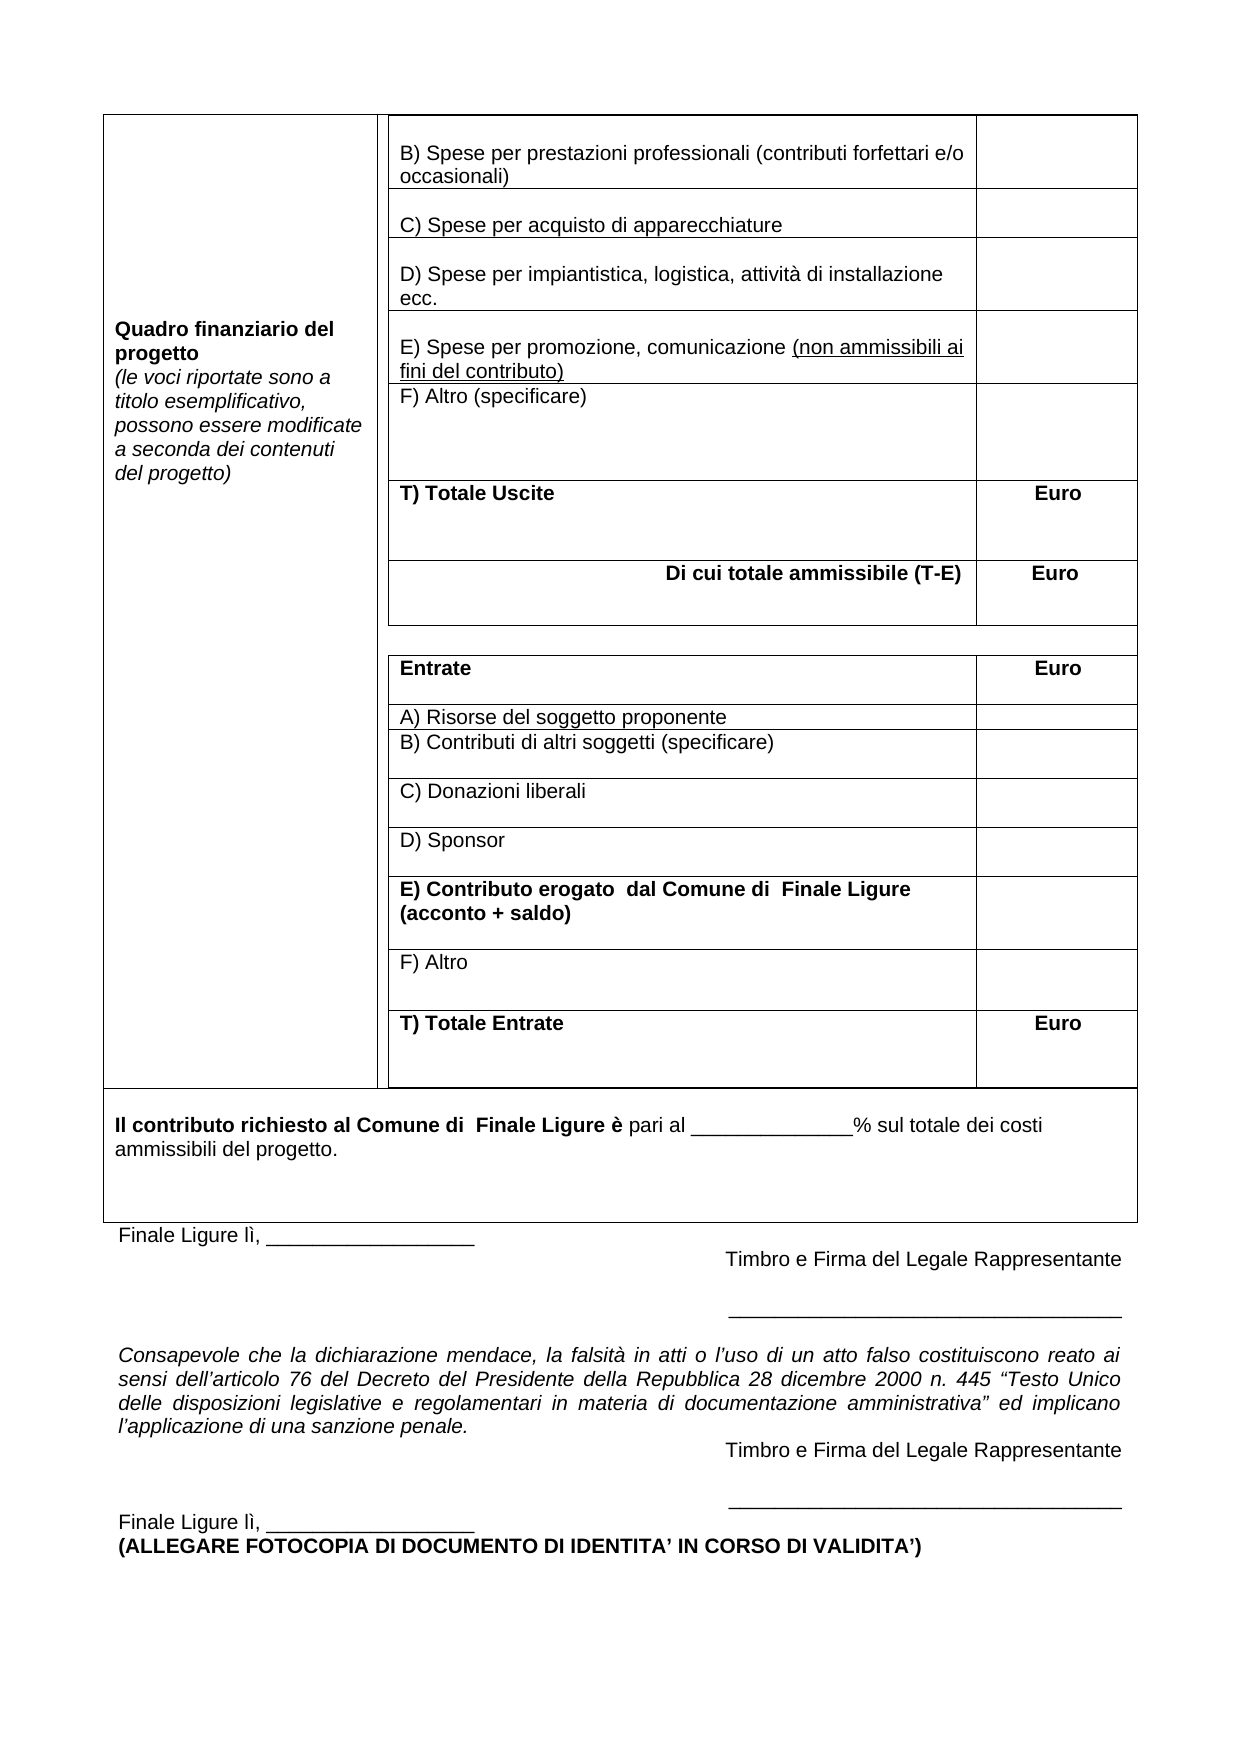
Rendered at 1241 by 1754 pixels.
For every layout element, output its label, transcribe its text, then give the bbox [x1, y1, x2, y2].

table_cell [977, 877, 1137, 949]
text Timbro e Firma del Legale Rappresentante [118, 1247, 1122, 1271]
text __________________________________ [118, 1294, 1122, 1318]
table_cell C) Donazioni liberali [389, 779, 976, 827]
table_cell [977, 311, 1137, 383]
table_cell F) Altro (specificare) [389, 384, 976, 480]
table_cell T) Totale Entrate [389, 1011, 976, 1087]
table_cell [977, 705, 1137, 729]
table_cell [977, 950, 1137, 1010]
text Finale Ligure lì, __________________ [118, 1223, 1122, 1247]
table_cell Il contributo richiesto al Comune di Finale Ligure è pari al ______________% sul totale dei costi ammissibili del progetto. [104, 1089, 1137, 1222]
table_cell [977, 730, 1137, 778]
table_cell [977, 384, 1137, 480]
table_cell [977, 116, 1137, 188]
table_cell Euro [977, 1011, 1137, 1087]
table_cell Euro [977, 561, 1137, 625]
text Timbro e Firma del Legale Rappresentante [118, 1438, 1122, 1462]
table_header Entrate [389, 656, 976, 704]
table_header Euro [977, 656, 1137, 704]
table_cell B) Spese per prestazioni professionali (contributi forfettari e/o occasionali) [389, 116, 976, 188]
table_cell [977, 238, 1137, 310]
table_cell F) Altro [389, 950, 976, 1010]
text (ALLEGARE FOTOCOPIA DI DOCUMENTO DI IDENTITA’ IN CORSO DI VALIDITA’) [118, 1534, 1122, 1558]
table_cell D) Sponsor [389, 828, 976, 876]
table_cell [977, 828, 1137, 876]
text Finale Ligure lì, __________________ [118, 1510, 1122, 1534]
table_cell C) Spese per acquisto di apparecchiature [389, 189, 976, 237]
table_cell D) Spese per impiantistica, logistica, attività di installazione ecc. [389, 238, 976, 310]
table_cell [977, 189, 1137, 237]
table_cell Quadro finanziario del progetto (le voci riportate sono a titolo esemplificativo, possono essere modificate a seconda dei contenuti del progetto) [104, 115, 377, 1088]
table_cell E) Spese per promozione, comunicazione (non ammissibili ai fini del contributo) [389, 311, 976, 383]
table_cell B) Contributi di altri soggetti (specificare) [389, 730, 976, 778]
text __________________________________ [118, 1486, 1122, 1510]
table_cell E) Contributo erogato dal Comune di Finale Ligure (acconto + saldo) [389, 877, 976, 949]
table_cell T) Totale Uscite [389, 481, 976, 560]
table_cell A) Risorse del soggetto proponente [389, 705, 976, 729]
table_cell Di cui totale ammissibile (T-E) [389, 561, 976, 625]
text Consapevole che la dichiarazione mendace, la falsità in atti o l’uso di un atto falso costituiscono reato ai sensi dell’articolo 76 del Decreto del Presidente della Repubblica 28 dicembre 2000 n. 445 “Testo Unico delle disposizioni legislative e regolamentari in materia di documentazione amministrativa” ed implicano l’applicazione di una sanzione penale. [118, 1342, 1122, 1438]
table_cell [378, 115, 1137, 1088]
table_cell [977, 779, 1137, 827]
table_cell Euro [977, 481, 1137, 560]
